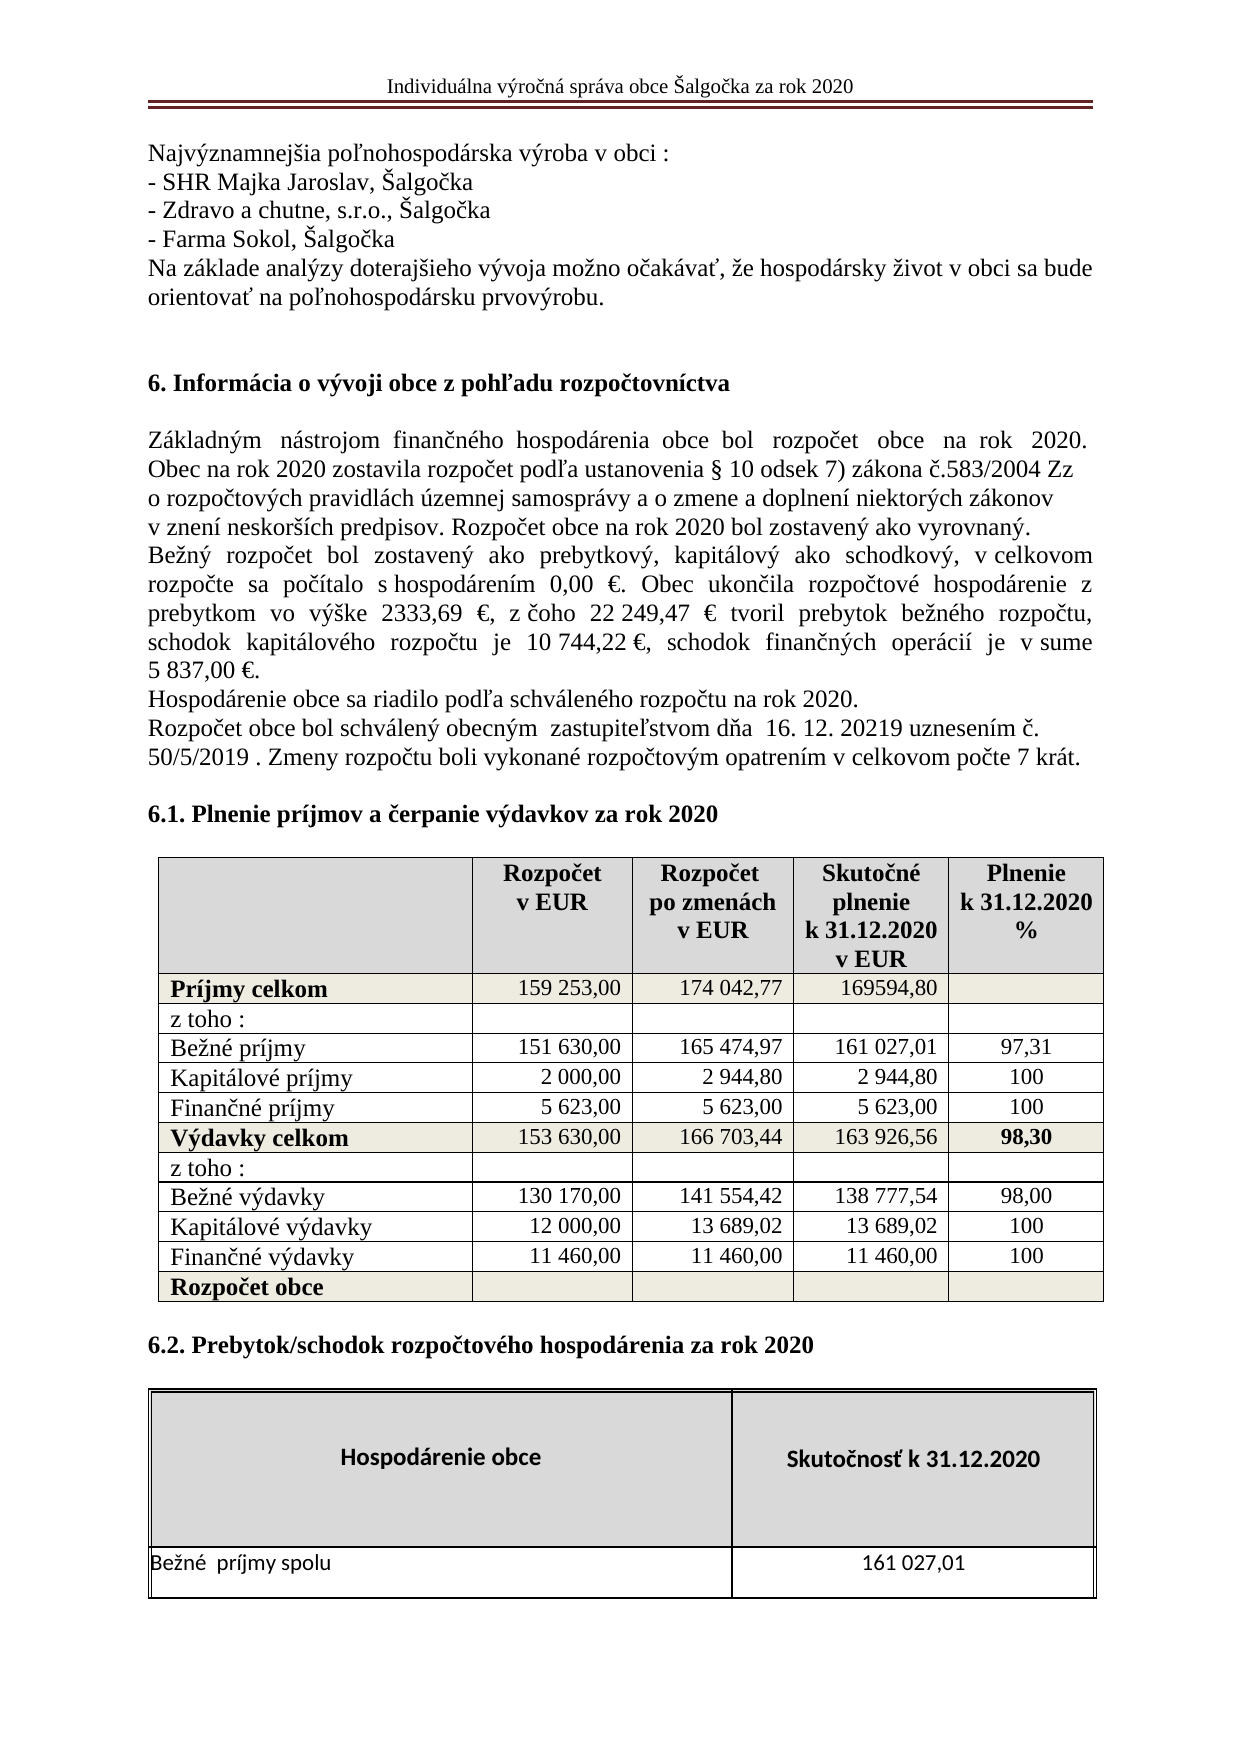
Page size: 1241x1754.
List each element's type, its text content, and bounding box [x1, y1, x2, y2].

table_cell 174 042,77 [633, 974, 793, 1003]
table_header Plnenie k 31.12.2020 % [949, 858, 1103, 973]
text 6. Informácia o vývoji obce z pohľadu rozpočtovníctva [148, 368, 1093, 397]
table_cell 169594,80 [794, 974, 948, 1003]
text Základným nástrojom finančného hospodárenia obce bol rozpočet obce na rok 2020. [148, 426, 1093, 454]
text 6.2. Prebytok/schodok rozpočtového hospodárenia za rok 2020 [148, 1330, 1093, 1359]
table_cell 11 460,00 [633, 1242, 793, 1271]
table_cell 12 000,00 [473, 1212, 632, 1241]
table_cell 100 [949, 1063, 1103, 1092]
table_header Skutočné plnenie k 31.12.2020 v EUR [794, 858, 948, 973]
table_cell 2 944,80 [794, 1063, 948, 1092]
table_cell Príjmy celkom [159, 974, 472, 1003]
table_cell Kapitálové výdavky [159, 1212, 472, 1241]
table_cell 159 253,00 [473, 974, 632, 1003]
text Bežný rozpočet bol zostavený ako prebytkový, kapitálový ako schodkový, v celkovom rozpočte sa počítalo s hospodárením 0,00 €. Obec ukončila rozpočtové hospodárenie z prebytkom vo výške 2333,69 €, z čoho 22 249,47 € tvoril prebytok bežného rozpočtu, schodok kapitálového rozpočtu je 10 744,22 €, schodok finančných operácií je v sume 5 837,00 €. [148, 541, 1093, 684]
table_cell 98,30 [949, 1123, 1103, 1152]
table_cell [633, 1004, 793, 1032]
table_cell [794, 1272, 948, 1301]
table_cell 5 623,00 [473, 1093, 632, 1122]
table_cell [473, 1153, 632, 1181]
table_cell 13 689,02 [633, 1212, 793, 1241]
table_cell Výdavky celkom [159, 1123, 472, 1152]
table_cell 11 460,00 [794, 1242, 948, 1271]
table_cell [794, 1153, 948, 1181]
table_cell 163 926,56 [794, 1123, 948, 1152]
table_cell 138 777,54 [794, 1183, 948, 1211]
table_cell z toho : [159, 1153, 472, 1181]
table_cell 161 027,01 [733, 1548, 1093, 1597]
table_header Skutočnosť k 31.12.2020 [733, 1393, 1093, 1546]
table_cell [473, 1004, 632, 1032]
table_cell 141 554,42 [633, 1183, 793, 1211]
table_cell [949, 1004, 1103, 1032]
table_cell [633, 1153, 793, 1181]
table_cell 5 623,00 [794, 1093, 948, 1122]
text - SHR Majka Jaroslav, Šalgočka [148, 167, 1093, 196]
table_cell [473, 1272, 632, 1301]
table_cell 2 944,80 [633, 1063, 793, 1092]
table_cell [949, 1153, 1103, 1181]
table_cell [794, 1004, 948, 1032]
table_cell 165 474,97 [633, 1034, 793, 1062]
text Hospodárenie obce sa riadilo podľa schváleného rozpočtu na rok 2020. [148, 684, 1093, 713]
table_cell Bežné výdavky [159, 1183, 472, 1211]
table_header Hospodárenie obce [152, 1393, 731, 1493]
table_cell 2 000,00 [473, 1063, 632, 1092]
text Obec na rok 2020 zostavila rozpočet podľa ustanovenia § 10 odsek 7) zákona č.583/2004 Zz o rozpočtových pravidlách územnej samosprávy a o zmene a doplnení niektorých zákonov v znení neskorších predpisov. Rozpočet obce na rok 2020 bol zostavený ako vyrovnaný. [148, 454, 1093, 541]
table_cell Bežné príjmy [159, 1034, 472, 1062]
table_cell 130 170,00 [473, 1183, 632, 1211]
text Rozpočet obce bol schválený obecným zastupiteľstvom dňa 16. 12. 20219 uznesením č. 50/5/2019 . Zmeny rozpočtu boli vykonané rozpočtovým opatrením v celkovom počte 7 krát. [148, 713, 1093, 771]
table_header [159, 858, 472, 973]
table_cell 13 689,02 [794, 1212, 948, 1241]
text 6.1. Plnenie príjmov a čerpanie výdavkov za rok 2020 [148, 799, 1093, 828]
table_cell 100 [949, 1242, 1103, 1271]
text - Zdravo a chutne, s.r.o., Šalgočka [148, 196, 1093, 224]
table_cell Finančné výdavky [159, 1242, 472, 1271]
table_cell [949, 974, 1103, 1003]
text Na základe analýzy doterajšieho vývoja možno očakávať, že hospodársky život v obci sa bude orientovať na poľnohospodársku prvovýrobu. [148, 253, 1093, 311]
table_cell 166 703,44 [633, 1123, 793, 1152]
table_cell Rozpočet obce [159, 1272, 472, 1301]
table_cell 151 630,00 [473, 1034, 632, 1062]
table_cell 153 630,00 [473, 1123, 632, 1152]
table_cell [949, 1272, 1103, 1301]
table_cell 11 460,00 [473, 1242, 632, 1271]
table_cell z toho : [159, 1004, 472, 1032]
table_cell Kapitálové príjmy [159, 1063, 472, 1092]
text - Farma Sokol, Šalgočka [148, 224, 1093, 253]
table_cell 100 [949, 1212, 1103, 1241]
table_header Rozpočet v EUR [473, 858, 632, 973]
table_cell 161 027,01 [794, 1034, 948, 1062]
table_cell 100 [949, 1093, 1103, 1122]
table_header Rozpočet po zmenách v EUR [633, 858, 793, 973]
table_cell [152, 1493, 731, 1546]
table_cell Bežné príjmy spolu [152, 1548, 731, 1597]
table_cell [633, 1272, 793, 1301]
text Najvýznamnejšia poľnohospodárska výroba v obci : [148, 138, 1093, 167]
table_cell Finančné príjmy [159, 1093, 472, 1122]
table_cell 98,00 [949, 1183, 1103, 1211]
table_cell 97,31 [949, 1034, 1103, 1062]
table_cell 5 623,00 [633, 1093, 793, 1122]
